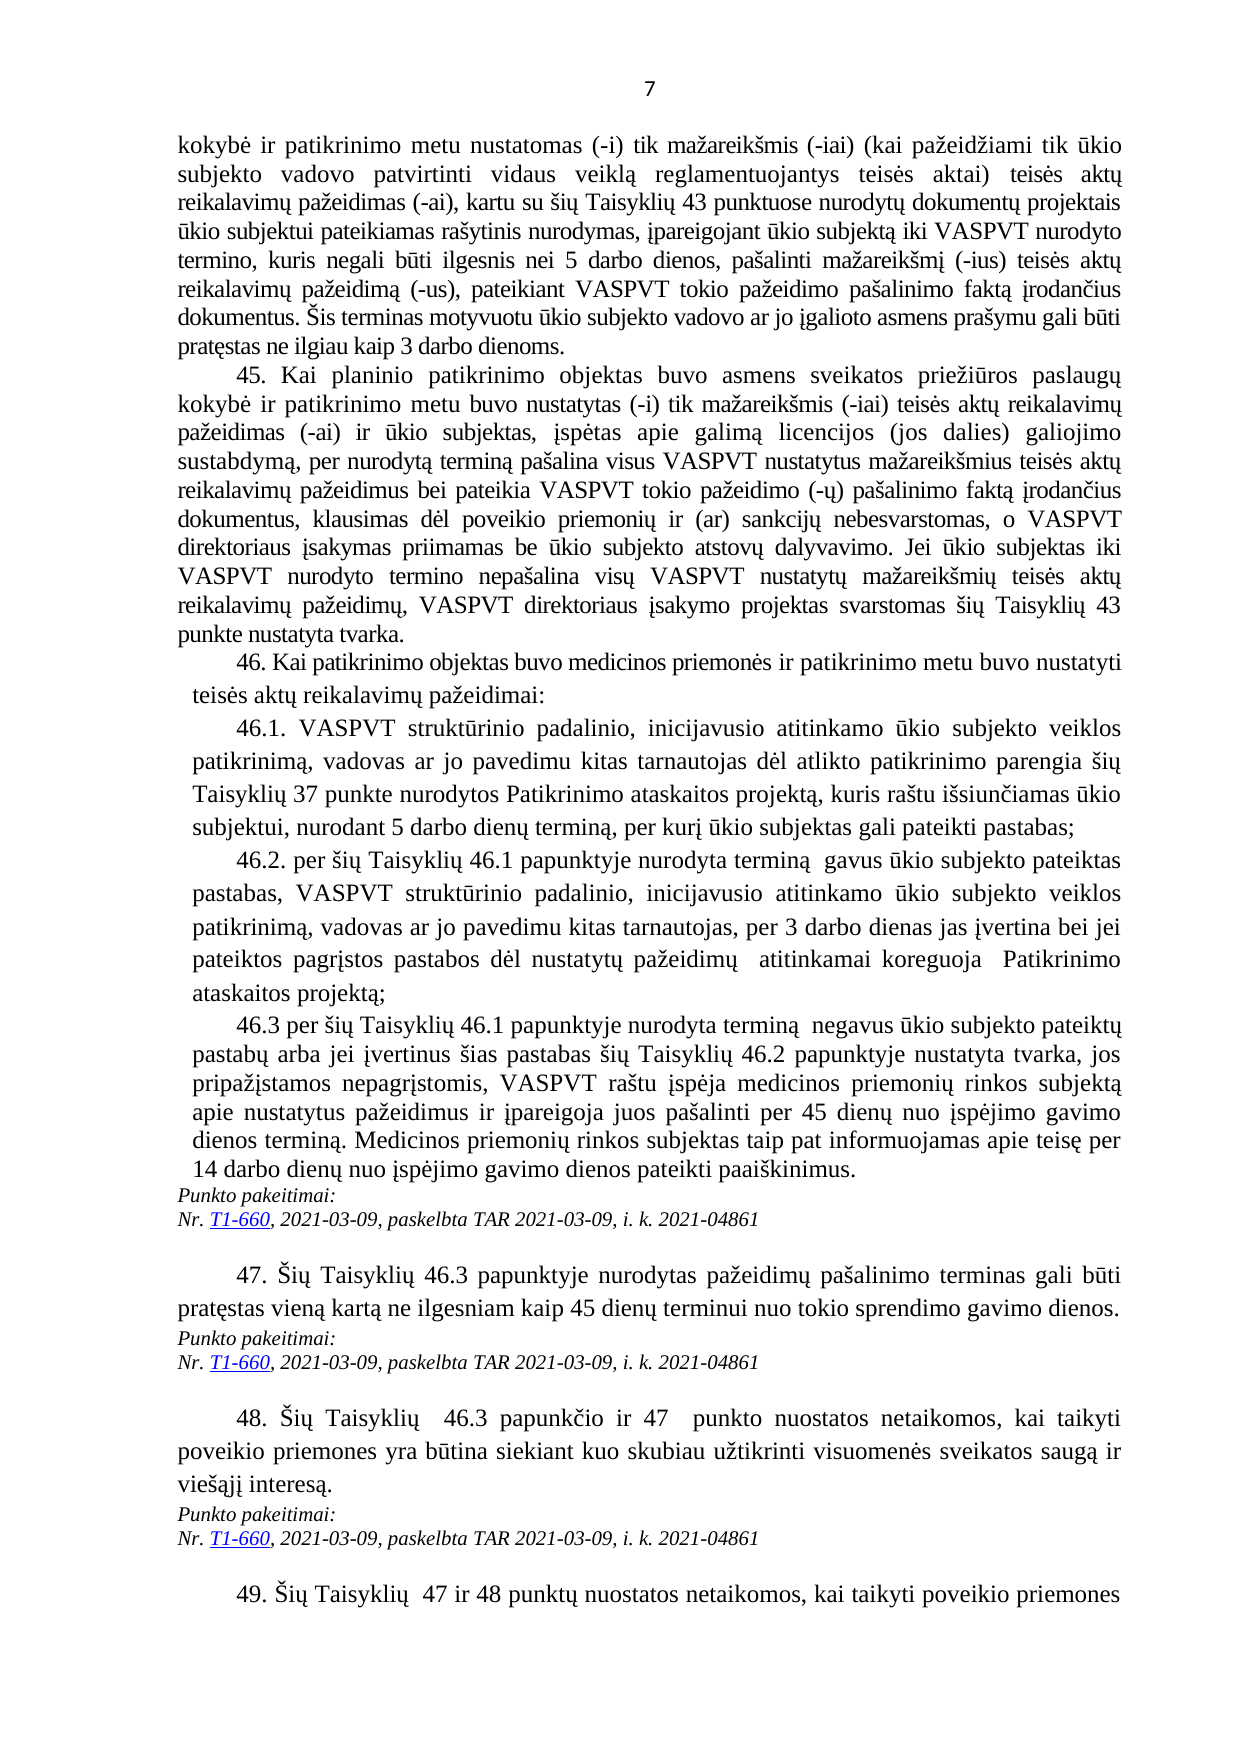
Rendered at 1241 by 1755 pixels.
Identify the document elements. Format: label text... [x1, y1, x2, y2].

text Nr. T1-660, 2021-03-09, paskelbta TAR 2021-03-09, i. k. 2021-04861 [177, 1350, 1122, 1374]
text Nr. T1-660, 2021-03-09, paskelbta TAR 2021-03-09, i. k. 2021-04861 [177, 1526, 1122, 1550]
text 46.1. VASPVT struktūrinio padalinio, inicijavusio atitinkamo ūkio subjekto veiklos patikrinimą, vadovas ar jo pavedimu kitas tarnautojas dėl atlikto patikrinimo parengia šių Taisyklių 37 punkte nurodytos Patikrinimo ataskaitos projektą, kuris raštu išsiunčiamas ūkio subjektui, nurodant 5 darbo dienų terminą, per kurį ūkio subjektas gali pateikti pastabas; [192, 713, 1122, 841]
text 46.2. per šių Taisyklių 46.1 papunktyje nurodyta terminą gavus ūkio subjekto pateiktas pastabas, VASPVT struktūrinio padalinio, inicijavusio atitinkamo ūkio subjekto veiklos patikrinimą, vadovas ar jo pavedimu kitas tarnautojas, per 3 darbo dienas jas įvertina bei jei pateiktos pagrįstos pastabos dėl nustatytų pažeidimų atitinkamai koreguoja Patikrinimo ataskaitos projektą; [192, 846, 1122, 1006]
text kokybė ir patikrinimo metu nustatomas (-i) tik mažareikšmis (-iai) (kai pažeidžiami tik ūkio subjekto vadovo patvirtinti vidaus veiklą reglamentuojantys teisės aktai) teisės aktų reikalavimų pažeidimas (-ai), kartu su šių Taisyklių 43 punktuose nurodytų dokumentų projektais ūkio subjektui pateikiamas rašytinis nurodymas, įpareigojant ūkio subjektą iki VASPVT nurodyto termino, kuris negali būti ilgesnis nei 5 darbo dienos, pašalinti mažareikšmį (-ius) teisės aktų reikalavimų pažeidimą (-us), pateikiant VASPVT tokio pažeidimo pašalinimo faktą įrodančius dokumentus. Šis terminas motyvuotu ūkio subjekto vadovo ar jo įgalioto asmens prašymu gali būti pratęstas ne ilgiau kaip 3 darbo dienoms. [177, 130, 1122, 360]
text Nr. T1-660, 2021-03-09, paskelbta TAR 2021-03-09, i. k. 2021-04861 [177, 1207, 1122, 1231]
text Punkto pakeitimai: [177, 1502, 1122, 1526]
text 49. Šių Taisyklių 47 ir 48 punktų nuostatos netaikomos, kai taikyti poveikio priemones [177, 1579, 1122, 1608]
text 45. Kai planinio patikrinimo objektas buvo asmens sveikatos priežiūros paslaugų kokybė ir patikrinimo metu buvo nustatytas (-i) tik mažareikšmis (-iai) teisės aktų reikalavimų pažeidimas (-ai) ir ūkio subjektas, įspėtas apie galimą licencijos (jos dalies) galiojimo sustabdymą, per nurodytą terminą pašalina visus VASPVT nustatytus mažareikšmius teisės aktų reikalavimų pažeidimus bei pateikia VASPVT tokio pažeidimo (-ų) pašalinimo faktą įrodančius dokumentus, klausimas dėl poveikio priemonių ir (ar) sankcijų nebesvarstomas, o VASPVT direktoriaus įsakymas priimamas be ūkio subjekto atstovų dalyvavimo. Jei ūkio subjektas iki VASPVT nurodyto termino nepašalina visų VASPVT nustatytų mažareikšmių teisės aktų reikalavimų pažeidimų, VASPVT direktoriaus įsakymo projektas svarstomas šių Taisyklių 43 punkte nustatyta tvarka. [177, 360, 1122, 647]
text 46. Kai patikrinimo objektas buvo medicinos priemonės ir patikrinimo metu buvo nustatyti teisės aktų reikalavimų pažeidimai: [192, 647, 1122, 709]
text 47. Šių Taisyklių 46.3 papunktyje nurodytas pažeidimų pašalinimo terminas gali būti pratęstas vieną kartą ne ilgesniam kaip 45 dienų terminui nuo tokio sprendimo gavimo dienos. [177, 1260, 1122, 1322]
text 46.3 per šių Taisyklių 46.1 papunktyje nurodyta terminą negavus ūkio subjekto pateiktų pastabų arba jei įvertinus šias pastabas šių Taisyklių 46.2 papunktyje nustatyta tvarka, jos pripažįstamos nepagrįstomis, VASPVT raštu įspėja medicinos priemonių rinkos subjektą apie nustatytus pažeidimus ir įpareigoja juos pašalinti per 45 dienų nuo įspėjimo gavimo dienos terminą. Medicinos priemonių rinkos subjektas taip pat informuojamas apie teisę per 14 darbo dienų nuo įspėjimo gavimo dienos pateikti paaiškinimus. [192, 1011, 1122, 1183]
text Punkto pakeitimai: [177, 1326, 1122, 1350]
text 48. Šių Taisyklių 46.3 papunkčio ir 47 punkto nuostatos netaikomos, kai taikyti poveikio priemones yra būtina siekiant kuo skubiau užtikrinti visuomenės sveikatos saugą ir viešąjį interesą. [177, 1403, 1122, 1498]
text Punkto pakeitimai: [177, 1183, 1122, 1207]
